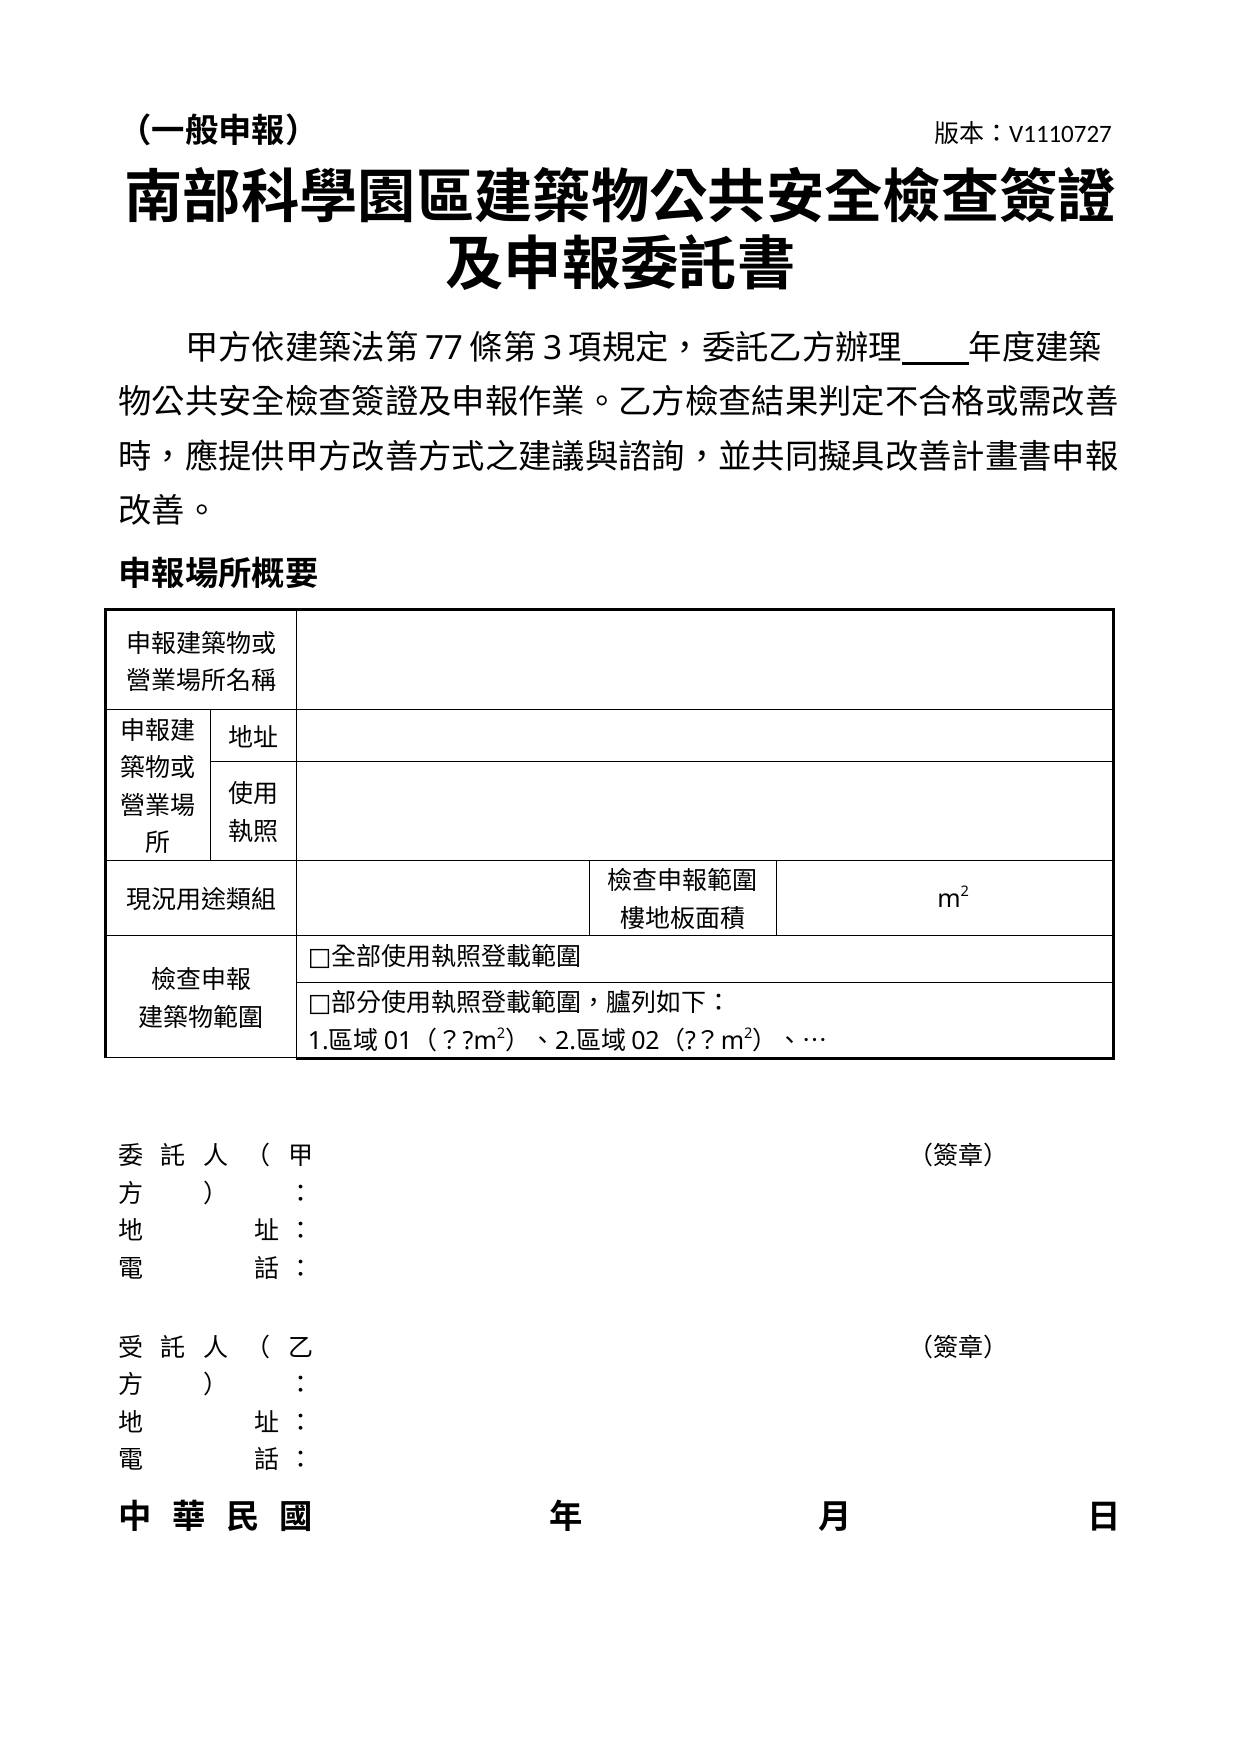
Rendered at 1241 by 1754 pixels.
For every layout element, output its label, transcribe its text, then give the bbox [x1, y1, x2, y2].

table_cell □全部使用執照登載範圍 [297, 936, 1112, 982]
table_cell 地址 [211, 710, 296, 761]
table_cell □部分使用執照登載範圍，臚列如下： 1.區域01（？?m2）、2.區域02（?？m2）、… [297, 983, 1112, 1057]
table_cell m2 [777, 861, 1112, 935]
table_header 委託人（甲方）： 地 址： 電 話： [107, 1135, 325, 1285]
table_cell [297, 762, 1112, 859]
table_cell （簽章） [325, 1327, 1019, 1477]
table_cell 檢查申報範圍樓地板面積 [590, 861, 776, 935]
table_header 申報建築物或營業場所名稱 [107, 611, 296, 709]
table_cell [297, 710, 1112, 761]
text 中華民國 年 月 日 [118, 1477, 1122, 1552]
table_header （簽章） [325, 1135, 1019, 1285]
table_cell 檢查申報 建築物範圍 [107, 936, 296, 1057]
text 申報場所概要 [118, 533, 1122, 608]
table_cell 受託人（乙方）： 地 址： 電 話： [107, 1327, 325, 1477]
table_cell 申報建築物或營業場所 [107, 710, 210, 859]
table_cell [107, 1285, 325, 1327]
text 南部科學園區建築物公共安全檢查簽證及申報委託書 [118, 164, 1122, 298]
table_cell 現況用途類組 [107, 861, 296, 935]
table_header [297, 611, 1112, 709]
text 甲方依建築法第77條第3項規定，委託乙方辦理 年度建築物公共安全檢查簽證及申報作業。乙方檢查結果判定不合格或需改善時，應提供甲方改善方式之建議與諮詢，並共同擬具改善計畫書申報改善。 [118, 316, 1122, 533]
table_cell 使用執照 [211, 762, 296, 859]
table_cell [297, 861, 589, 935]
table_cell [325, 1285, 1019, 1327]
